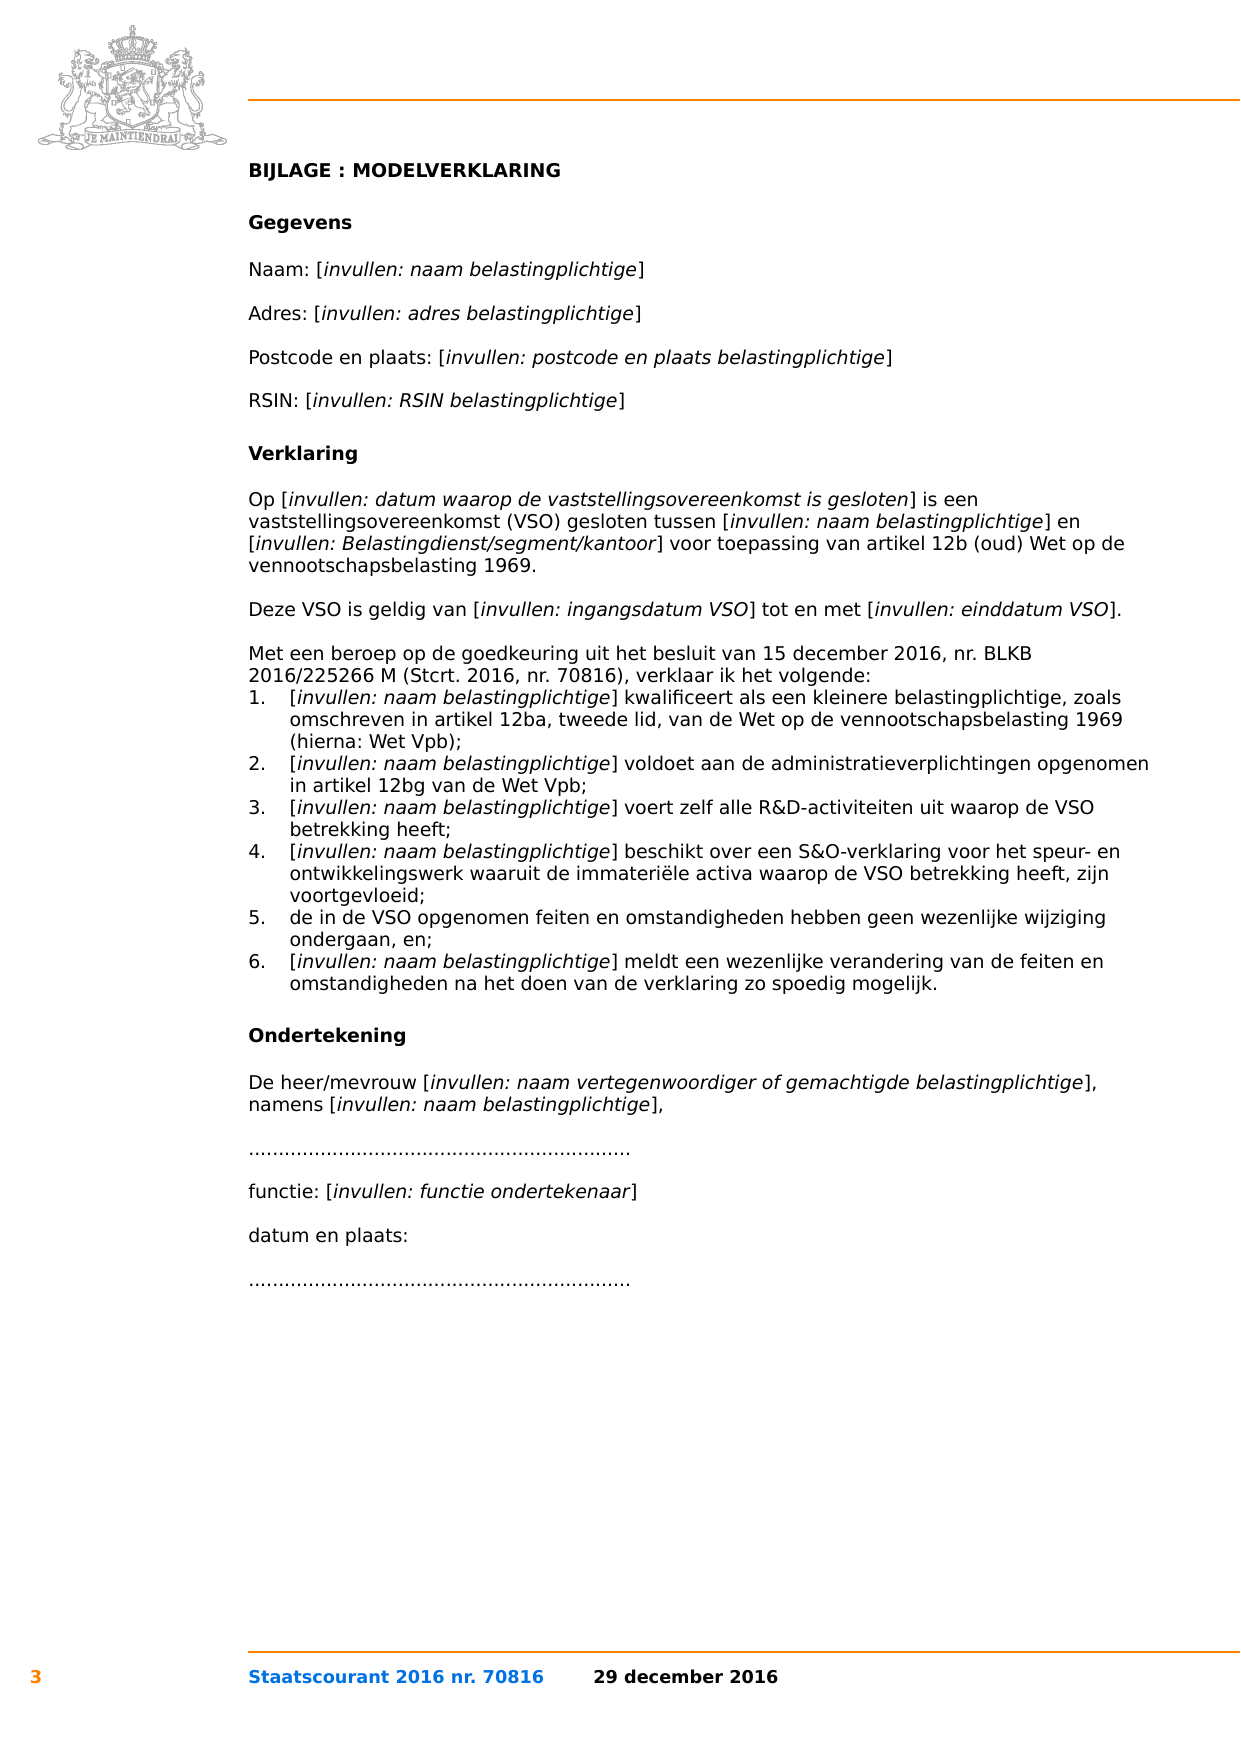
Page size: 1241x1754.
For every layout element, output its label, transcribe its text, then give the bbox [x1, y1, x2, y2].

subtitle BIJLAGE : MODELVERKLARING [248, 160, 1163, 182]
text 5. de in de VSO opgenomen feiten en omstandigheden hebben geen wezenlijke wijziging ondergaan, en; [248, 907, 1163, 951]
text functie: [invullen: functie ondertekenaar] [248, 1181, 1163, 1203]
subtitle Ondertekening [248, 1025, 1163, 1047]
text 6. [invullen: naam belastingplichtige] meldt een wezenlijke verandering van de feiten en omstandigheden na het doen van de verklaring zo spoedig mogelijk. [248, 951, 1163, 995]
text Op [invullen: datum waarop de vaststellingsovereenkomst is gesloten] is een vaststellingsovereenkomst (VSO) gesloten tussen [invullen: naam belastingplichtige] en [invullen: Belastingdienst/segment/kantoor] voor toepassing van artikel 12b (oud) Wet op de vennootschapsbelasting 1969. [248, 489, 1163, 577]
text namens [invullen: naam belastingplichtige], [248, 1094, 1163, 1116]
text ................................................................ [248, 1269, 1163, 1291]
text datum en plaats: [248, 1225, 1163, 1247]
text Deze VSO is geldig van [invullen: ingangsdatum VSO] tot en met [invullen: einddatum VSO]. [248, 599, 1163, 621]
text Naam: [invullen: naam belastingplichtige] [248, 259, 1163, 281]
text 2. [invullen: naam belastingplichtige] voldoet aan de administratieverplichtingen opgenomen in artikel 12bg van de Wet Vpb; [248, 753, 1163, 797]
text 3. [invullen: naam belastingplichtige] voert zelf alle R&D-activiteiten uit waarop de VSO betrekking heeft; [248, 797, 1163, 841]
text Met een beroep op de goedkeuring uit het besluit van 15 december 2016, nr. BLKB 2016/225266 M (Stcrt. 2016, nr. 70816), verklaar ik het volgende: [248, 643, 1163, 687]
text Adres: [invullen: adres belastingplichtige] [248, 303, 1163, 325]
text 4. [invullen: naam belastingplichtige] beschikt over een S&O-verklaring voor het speur- en ontwikkelingswerk waaruit de immateriële activa waarop de VSO betrekking heeft, zijn voortgevloeid; [248, 841, 1163, 907]
text 1. [invullen: naam belastingplichtige] kwalificeert als een kleinere belastingplichtige, zoals omschreven in artikel 12ba, tweede lid, van de Wet op de vennootschapsbelasting 1969 (hierna: Wet Vpb); [248, 687, 1163, 753]
picture [38, 25, 227, 150]
text RSIN: [invullen: RSIN belastingplichtige] [248, 390, 1163, 412]
subtitle Gegevens [248, 212, 1163, 234]
text De heer/mevrouw [invullen: naam vertegenwoordiger of gemachtigde belastingplichtige], [248, 1072, 1163, 1094]
text Postcode en plaats: [invullen: postcode en plaats belastingplichtige] [248, 347, 1163, 368]
subtitle Verklaring [248, 442, 1163, 464]
text ................................................................ [248, 1137, 1163, 1159]
